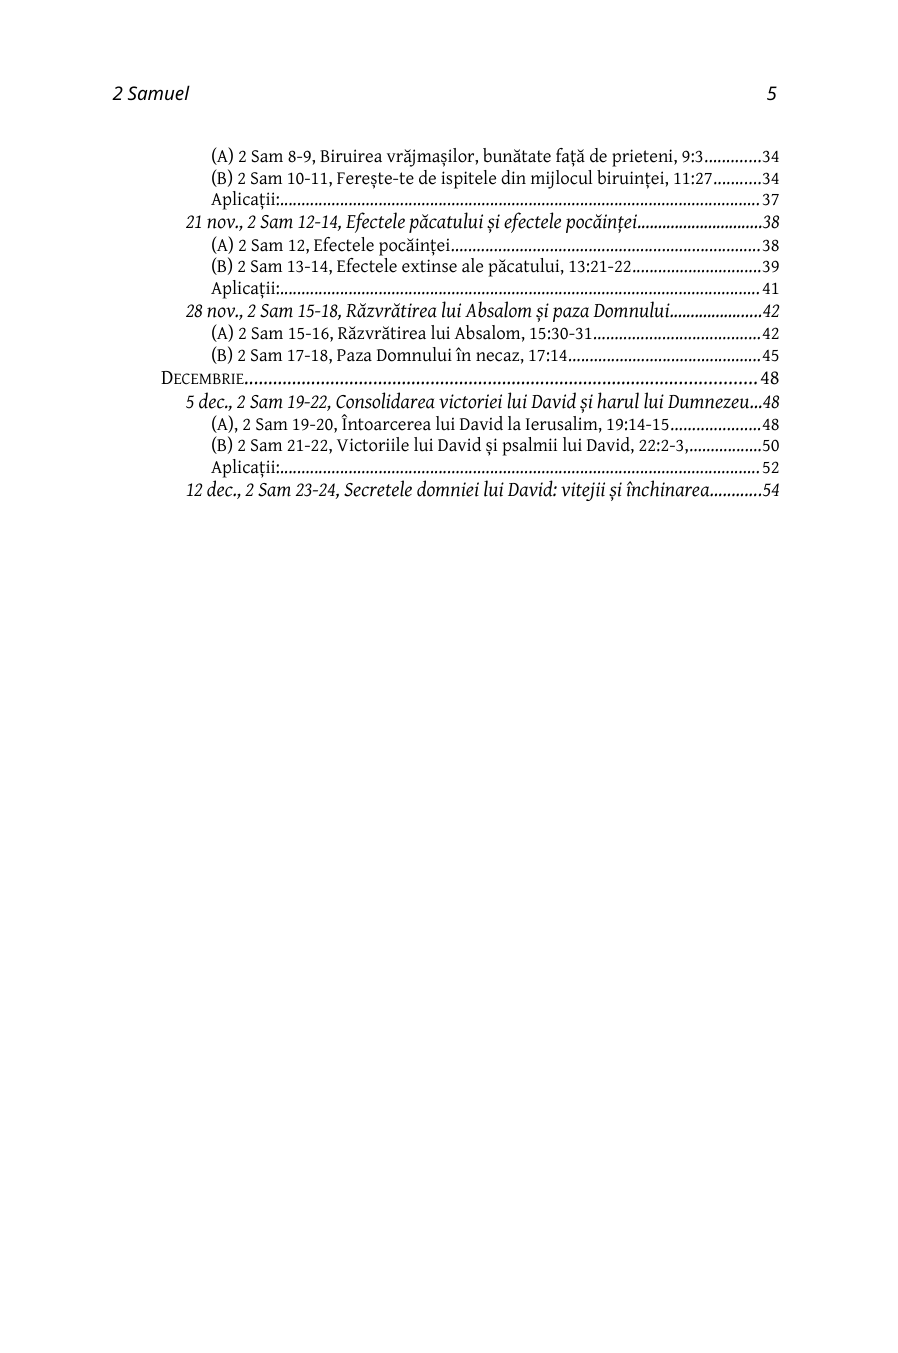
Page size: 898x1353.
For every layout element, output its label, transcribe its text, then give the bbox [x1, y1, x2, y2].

text (A) 2 Sam 15-16, Răzvrătirea lui Absalom, 15:30-31 42 [187, 323, 779, 344]
text (B) 2 Sam 13-14, Efectele extinse ale păcatului, 13:21-22 39 [187, 256, 779, 278]
text (B) 2 Sam 17-18, Paza Domnului în necaz, 17:14 45 [187, 344, 779, 366]
text Aplicații: 52 [187, 457, 779, 479]
text 12 dec., 2 Sam 23-24, Secretele domniei lui David: vitejii și închinarea 54 [162, 479, 779, 502]
text (A) 2 Sam 8-9, Biruirea vrăjmașilor, bunătate față de prieteni, 9:3 34 [187, 146, 779, 168]
text Aplicații: 37 [187, 189, 779, 211]
text (B) 2 Sam 10-11, Ferește-te de ispitele din mijlocul biruinței, 11:27 34 [187, 168, 779, 189]
text (B) 2 Sam 21-22, Victoriile lui David și psalmii lui David, 22:2-3, 50 [187, 435, 779, 457]
text Aplicații: 41 [187, 278, 779, 299]
text 5 dec., 2 Sam 19-22, Consolidarea victoriei lui David și harul lui Dumnezeu 48 [162, 390, 779, 414]
text (A), 2 Sam 19-20, Întoarcerea lui David la Ierusalim, 19:14-15 48 [187, 414, 779, 435]
text (A) 2 Sam 12, Efectele pocăinței 38 [187, 234, 779, 256]
text 28 nov., 2 Sam 15-18, Răzvrătirea lui Absalom și paza Domnului 42 [162, 299, 779, 323]
text Decembrie 48 [137, 366, 779, 390]
text 21 nov., 2 Sam 12-14, Efectele păcatului și efectele pocăinței 38 [162, 211, 779, 234]
